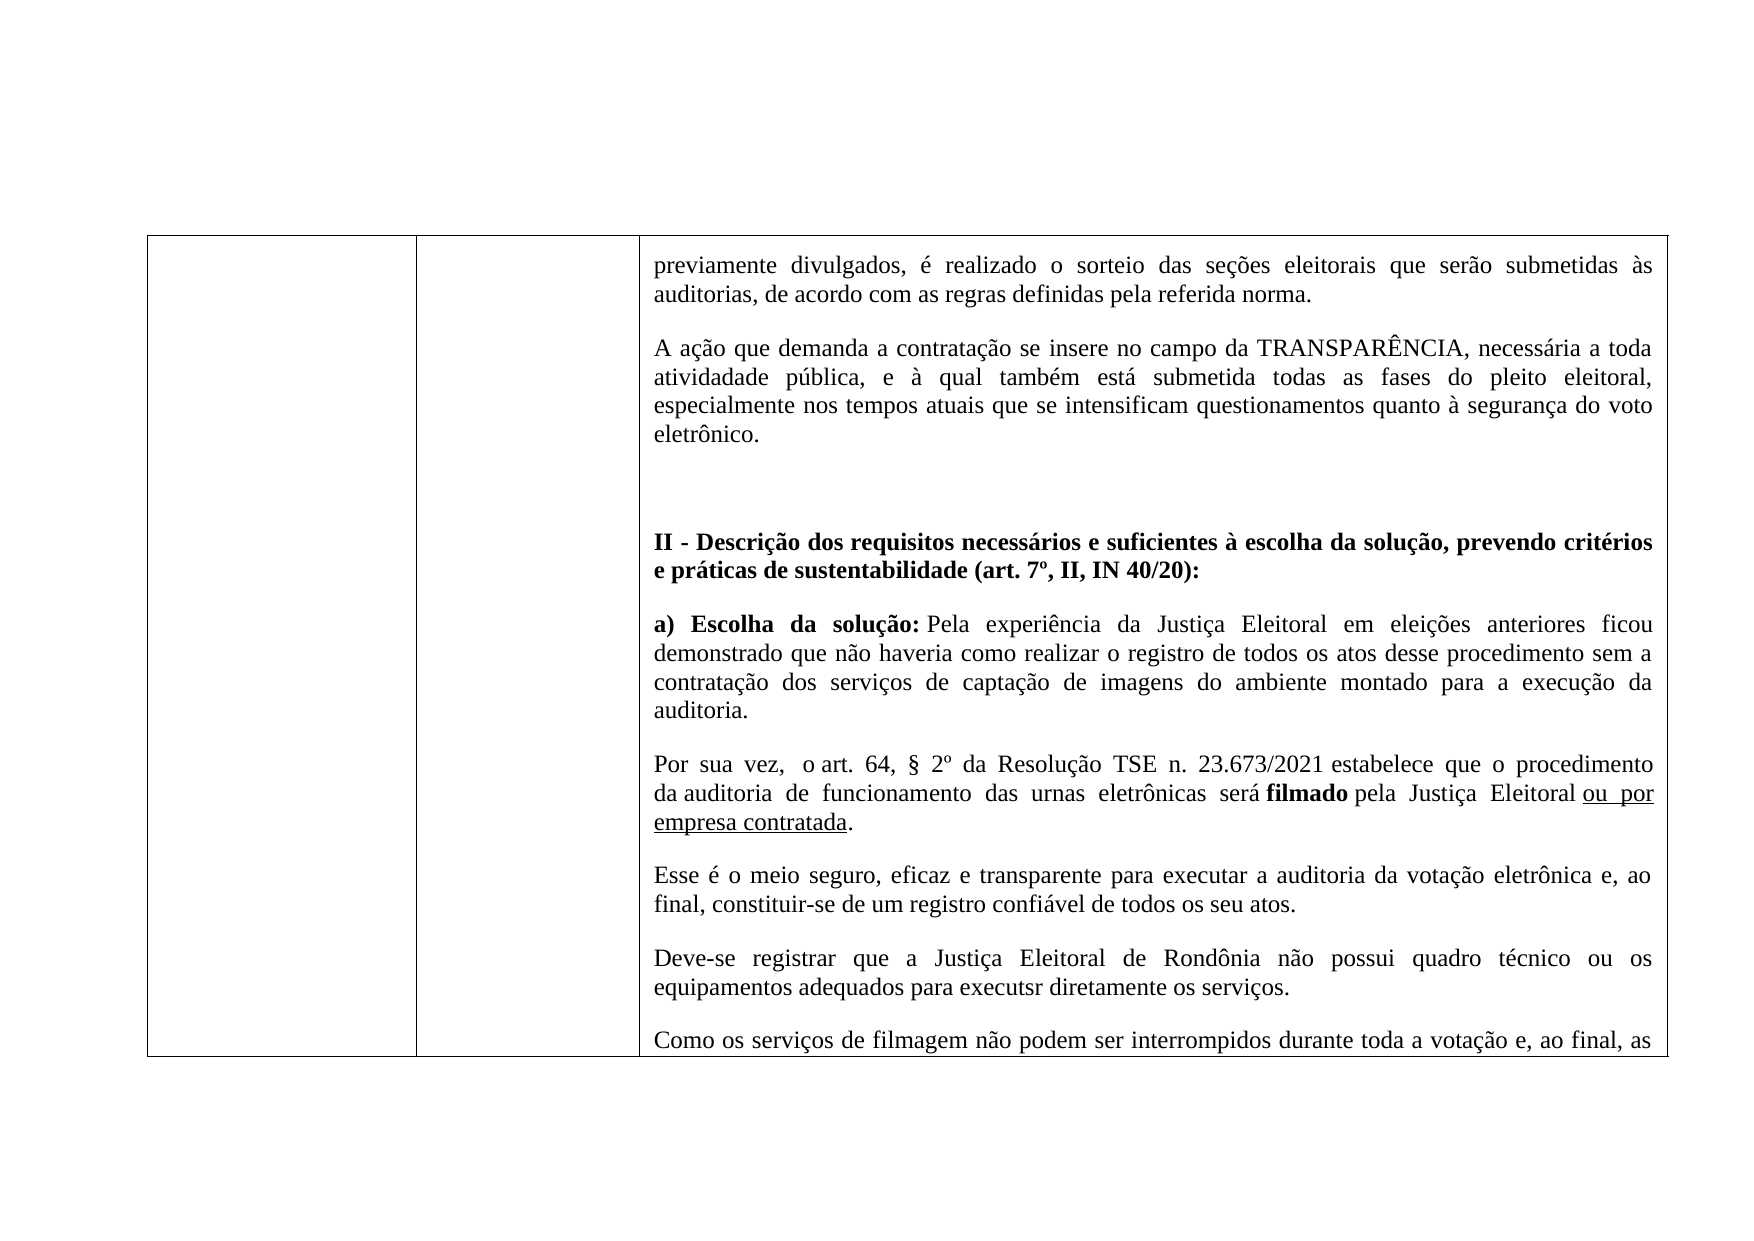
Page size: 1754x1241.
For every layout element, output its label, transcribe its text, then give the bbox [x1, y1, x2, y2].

table_cell [148, 236, 416, 1056]
table_cell [417, 236, 639, 1056]
table_cell previamente divulgados, é realizado o sorteio das seções eleitorais que serão submetidas às auditorias, de acordo com as regras definidas pela referida norma. A ação que demanda a contratação se insere no campo da TRANSPARÊNCIA, necessária a toda atividadade pública, e à qual também está submetida todas as fases do pleito eleitoral, especialmente nos tempos atuais que se intensificam questionamentos quanto à segurança do voto eletrônico. II - Descrição dos requisitos necessários e suficientes à escolha da solução, prevendo critérios e práticas de sustentabilidade (art. 7º, II, IN 40/20): a) Escolha da solução: Pela experiência da Justiça Eleitoral em eleições anteriores ficou demonstrado que não haveria como realizar o registro de todos os atos desse procedimento sem a contratação dos serviços de captação de imagens do ambiente montado para a execução da auditoria. Por sua vez, o art. 64, § 2º da Resolução TSE n. 23.673/2021 estabelece que o procedimento da auditoria de funcionamento das urnas eletrônicas será filmado pela Justiça Eleitoral ou por empresa contratada. Esse é o meio seguro, eficaz e transparente para executar a auditoria da votação eletrônica e, ao final, constituir-se de um registro confiável de todos os seu atos. Deve-se registrar que a Justiça Eleitoral de Rondônia não possui quadro técnico ou os equipamentos adequados para executsr diretamente os serviços. Como os serviços de filmagem não podem ser interrompidos durante toda a votação e, ao final, as [640, 236, 1667, 1056]
